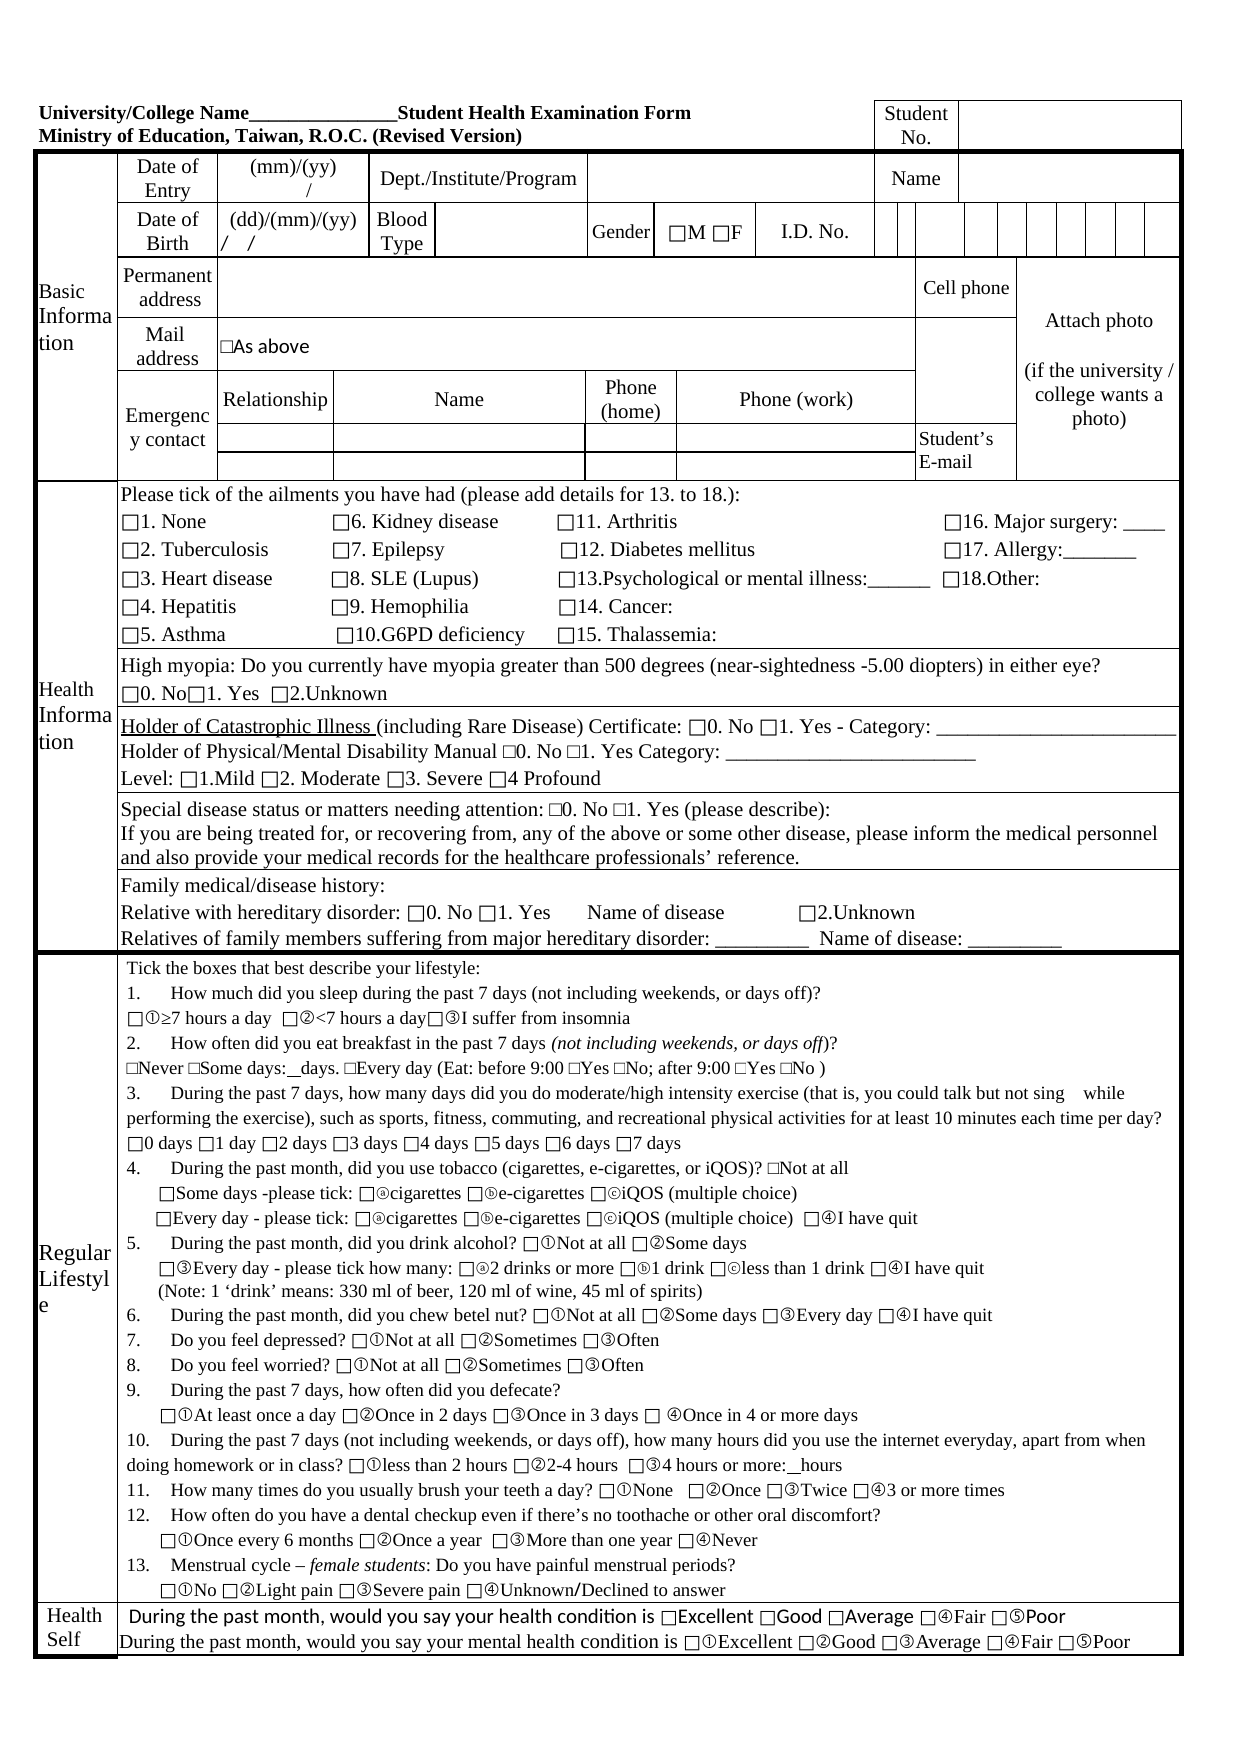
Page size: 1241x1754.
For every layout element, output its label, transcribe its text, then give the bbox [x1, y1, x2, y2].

table_cell Attach photo (if the university / college wants a photo) [1017, 258, 1179, 480]
table_cell [334, 424, 584, 451]
table_cell Name [875, 154, 958, 202]
table_cell Relationship [218, 371, 333, 423]
table_cell [1145, 203, 1179, 256]
table_cell Phone (home) [586, 371, 676, 423]
table_cell High myopia: Do you currently have myopia greater than 500 degrees (near-sightedness -5.00 diopters) in either eye? □0. No□1. Yes □2.Unknown [118, 649, 1179, 706]
table_cell [586, 453, 676, 480]
table_cell [1057, 203, 1085, 256]
table_cell [1086, 203, 1115, 256]
table_cell [875, 203, 897, 256]
table_cell Student’s E-mail [916, 424, 1016, 480]
table_cell Permanent address [118, 258, 217, 317]
table_cell Phone (work) [677, 371, 915, 423]
table_cell [1116, 203, 1144, 256]
table_cell Blood Type [370, 203, 434, 256]
table_cell Special disease status or matters needing attention: □0. No □1. Yes (please describe): If you are being treated for, or recovering from, any of the above or some other disease, please inform the medical personnel and also provide your medical records for the healthcare professionals’ reference. [118, 793, 1179, 869]
table_cell Date of Birth [118, 203, 217, 256]
table_cell Health Information [38, 482, 117, 950]
table_cell Cell phone [916, 258, 1016, 317]
table_cell [586, 424, 676, 451]
table_cell Dept./Institute/Program [370, 154, 587, 202]
table_cell □As above [218, 318, 915, 370]
table_cell Regular Lifestyle [38, 955, 117, 1602]
table_cell [916, 318, 1016, 423]
table_header University/College Name_______________Student Health Examination Form Ministry of Education, Taiwan, R.O.C. (Revised Version) [35, 100, 874, 149]
table_cell Date of Entry [118, 154, 217, 202]
table_cell [334, 453, 584, 480]
table_cell Emergency contact [118, 371, 217, 480]
table_cell [898, 203, 915, 256]
table_header Student No. [875, 101, 958, 149]
table_cell [677, 453, 915, 480]
table_cell [959, 154, 1179, 202]
table_cell (dd)/(mm)/(yy) / / [218, 203, 368, 256]
table_cell [1027, 203, 1056, 256]
table_cell Please tick of the ailments you have had (please add details for 13. to 18.): □1. None □6. Kidney disease □11. Arthritis □16. Major surgery: ____ □2. Tuberculosis □7. Epilepsy □12. Diabetes mellitus □17. Allergy:_______ □3. Heart disease □8. SLE (Lupus) □13.Psychological or mental illness:______ □18.Other: □4. Hepatitis □9. Hemophilia □14. Cancer: □5. Asthma □10.G6PD deficiency □15. Thalassemia: [118, 481, 1179, 648]
table_cell Basic Information [38, 154, 117, 480]
table_cell □M □F [655, 203, 755, 256]
table_cell During the past month, would you say your health condition is □Excellent □Good □Average □mFair □nPoor During the past month, would you say your mental health condition is □Excellent □Good □Average □mFair □nPoor [118, 1603, 1179, 1654]
table_cell [998, 203, 1026, 256]
table_cell [588, 154, 874, 202]
table_cell [218, 424, 333, 451]
table_cell Health Self [38, 1603, 117, 1654]
table_cell Holder of Catastrophic Illness (including Rare Disease) Certificate: □0. No □1. Yes - Category: _______________________ Holder of Physical/Mental Disability Manual □0. No □1. Yes Category: ________________________ Level: □1.Mild □2. Moderate □3. Severe □4 Profound [118, 707, 1179, 792]
table_cell Family medical/disease history: Relative with hereditary disorder: □0. No □1. Yes Name of disease □2.Unknown Relatives of family members suffering from major hereditary disorder: _________ Name of disease: _________ [118, 870, 1179, 950]
table_cell I.D. No. [756, 203, 874, 256]
table_cell [218, 258, 915, 317]
table_cell [436, 203, 587, 256]
table_cell [916, 203, 964, 256]
table_header [959, 101, 1181, 149]
table_cell [965, 203, 997, 256]
table_cell Name [334, 371, 585, 423]
table_cell Tick the boxes that best describe your lifestyle: How much did you sleep during the past 7 days (not including weekends, or days off)? □≥7 hours a day □<7 hours a day□I suffer from insomnia How often did you eat breakfast in the past 7 days (not including weekends, or days off)? □Never □Some days: days. □Every day (Eat: before 9:00 □Yes □No; after 9:00 □Yes □No ) During the past 7 days, how many days did you do moderate/high intensity exercise (that is, you could talk but not sing while performing the exercise), such as sports, fitness, commuting, and recreational physical activities for at least 10 minutes each time per day?□0 days □1 day □2 days □3 days □4 days □5 days □6 days □7 days During the past month, did you use tobacco (cigarettes, e-cigarettes, or iQOS)? □Not at all □Some days -please tick: □ⓐcigarettes □ⓑe-cigarettes □ⓒiQOS (multiple choice) □Every day - please tick: □ⓐcigarettes □ⓑe-cigarettes □ⓒiQOS (multiple choice) □mI have quit During the past month, did you drink alcohol? □Not at all □Some days □Every day - please tick how many: □ⓐ2 drinks or more □ⓑ1 drink □ⓒless than 1 drink □mI have quit (Note: 1 ‘drink’ means: 330 ml of beer, 120 ml of wine, 45 ml of spirits) During the past month, did you chew betel nut? □Not at all □Some days □Every day □mI have quit Do you feel depressed? □Not at all □Sometimes □Often Do you feel worried? □Not at all □Sometimes □Often During the past 7 days, how often did you defecate? □At least once a day □Once in 2 days □Once in 3 days □ mOnce in 4 or more days During the past 7 days (not including weekends, or days off), how many hours did you use the internet everyday, apart from when doing homework or in class? □less than 2 hours □2-4 hours □4 hours or more: hours How many times do you usually brush your teeth a day? □None □Once □Twice □m3 or more times How often do you have a dental checkup even if there’s no toothache or other oral discomfort? □Once every 6 months □Once a year □More than one year □mNever Menstrual cycle – female students: Do you have painful menstrual periods? □No □Light pain □Severe pain □mUnknown/Declined to answer [118, 955, 1179, 1602]
table_cell [677, 424, 915, 451]
table_cell (mm)/(yy) / [218, 154, 368, 202]
table_cell [218, 453, 333, 480]
table_cell Gender [588, 203, 653, 256]
table_cell Mail address [118, 318, 217, 370]
